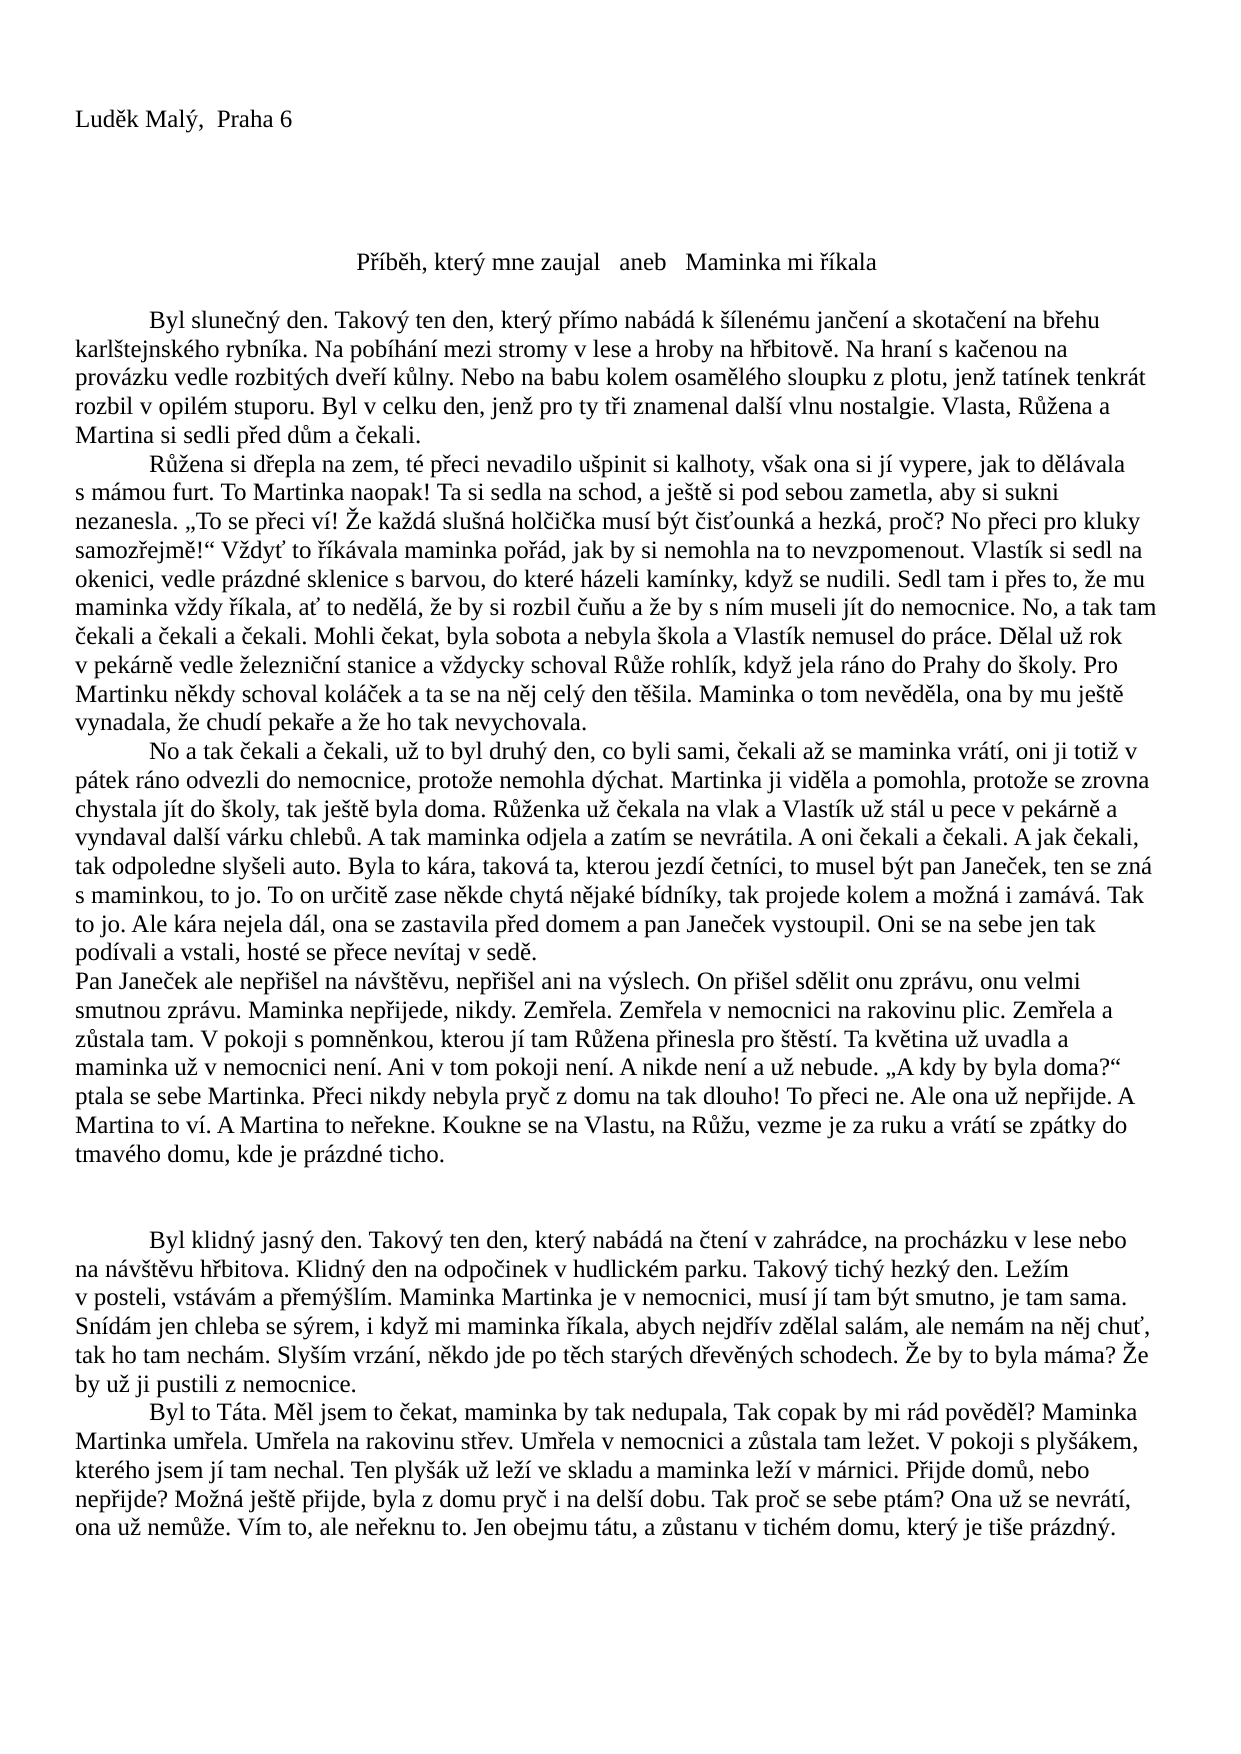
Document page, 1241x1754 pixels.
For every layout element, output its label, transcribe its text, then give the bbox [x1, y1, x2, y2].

text Růžena si dřepla na zem, té přeci nevadilo ušpinit si kalhoty, však ona si jí vypere, jak to dělávala s mámou furt. To Martinka naopak! Ta si sedla na schod, a ještě si pod sebou zametla, aby si sukni nezanesla. „To se přeci ví! Že každá slušná holčička musí být čisťounká a hezká, proč? No přeci pro kluky samozřejmě!“ Vždyť to říkávala maminka pořád, jak by si nemohla na to nevzpomenout. Vlastík si sedl na okenici, vedle prázdné sklenice s barvou, do které házeli kamínky, když se nudili. Sedl tam i přes to, že mu maminka vždy říkala, ať to nedělá, že by si rozbil čuňu a že by s ním museli jít do nemocnice. No, a tak tam čekali a čekali a čekali. Mohli čekat, byla sobota a nebyla škola a Vlastík nemusel do práce. Dělal už rok v pekárně vedle železniční stanice a vždycky schoval Růže rohlík, když jela ráno do Prahy do školy. Pro Martinku někdy schoval koláček a ta se na něj celý den těšila. Maminka o tom nevěděla, ona by mu ještě vynadala, že chudí pekaře a že ho tak nevychovala. [75, 449, 1165, 736]
text Luděk Malý, Praha 6 [75, 104, 1165, 132]
text Byl klidný jasný den. Takový ten den, který nabádá na čtení v zahrádce, na procházku v lese nebo na návštěvu hřbitova. Klidný den na odpočinek v hudlickém parku. Takový tichý hezký den. Ležím v posteli, vstávám a přemýšlím. Maminka Martinka je v nemocnici, musí jí tam být smutno, je tam sama. Snídám jen chleba se sýrem, i když mi maminka říkala, abych nejdřív zdělal salám, ale nemám na něj chuť, tak ho tam nechám. Slyším vrzání, někdo jde po těch starých dřevěných schodech. Že by to byla máma? Že by už ji pustili z nemocnice. [75, 1225, 1165, 1397]
text No a tak čekali a čekali, už to byl druhý den, co byli sami, čekali až se maminka vrátí, oni ji totiž v pátek ráno odvezli do nemocnice, protože nemohla dýchat. Martinka ji viděla a pomohla, protože se zrovna chystala jít do školy, tak ještě byla doma. Růženka už čekala na vlak a Vlastík už stál u pece v pekárně a vyndaval další várku chlebů. A tak maminka odjela a zatím se nevrátila. A oni čekali a čekali. A jak čekali, tak odpoledne slyšeli auto. Byla to kára, taková ta, kterou jezdí četníci, to musel být pan Janeček, ten se zná s maminkou, to jo. To on určitě zase někde chytá nějaké bídníky, tak projede kolem a možná i zamává. Tak to jo. Ale kára nejela dál, ona se zastavila před domem a pan Janeček vystoupil. Oni se na sebe jen tak podívali a vstali, hosté se přece nevítaj v sedě. [75, 736, 1165, 966]
text Pan Janeček ale nepřišel na návštěvu, nepřišel ani na výslech. On přišel sdělit onu zprávu, onu velmi smutnou zprávu. Maminka nepřijede, nikdy. Zemřela. Zemřela v nemocnici na rakovinu plic. Zemřela a zůstala tam. V pokoji s pomněnkou, kterou jí tam Růžena přinesla pro štěstí. Ta květina už uvadla a maminka už v nemocnici není. Ani v tom pokoji není. A nikde není a už nebude. „A kdy by byla doma?“ ptala se sebe Martinka. Přeci nikdy nebyla pryč z domu na tak dlouho! To přeci ne. Ale ona už nepřijde. A Martina to ví. A Martina to neřekne. Koukne se na Vlastu, na Růžu, vezme je za ruku a vrátí se zpátky do tmavého domu, kde je prázdné ticho. [75, 966, 1165, 1167]
text Příběh, který mne zaujal aneb Maminka mi říkala [75, 247, 1165, 276]
text Byl to Táta. Měl jsem to čekat, maminka by tak nedupala, Tak copak by mi rád pověděl? Maminka Martinka umřela. Umřela na rakovinu střev. Umřela v nemocnici a zůstala tam ležet. V pokoji s plyšákem, kterého jsem jí tam nechal. Ten plyšák už leží ve skladu a maminka leží v márnici. Přijde domů, nebo nepřijde? Možná ještě přijde, byla z domu pryč i na delší dobu. Tak proč se sebe ptám? Ona už se nevrátí, ona už nemůže. Vím to, ale neřeknu to. Jen obejmu tátu, a zůstanu v tichém domu, který je tiše prázdný. [75, 1397, 1165, 1541]
text Byl slunečný den. Takový ten den, který přímo nabádá k šílenému jančení a skotačení na břehu karlštejnského rybníka. Na pobíhání mezi stromy v lese a hroby na hřbitově. Na hraní s kačenou na provázku vedle rozbitých dveří kůlny. Nebo na babu kolem osamělého sloupku z plotu, jenž tatínek tenkrát rozbil v opilém stuporu. Byl v celku den, jenž pro ty tři znamenal další vlnu nostalgie. Vlasta, Růžena a Martina si sedli před dům a čekali. [75, 305, 1165, 449]
